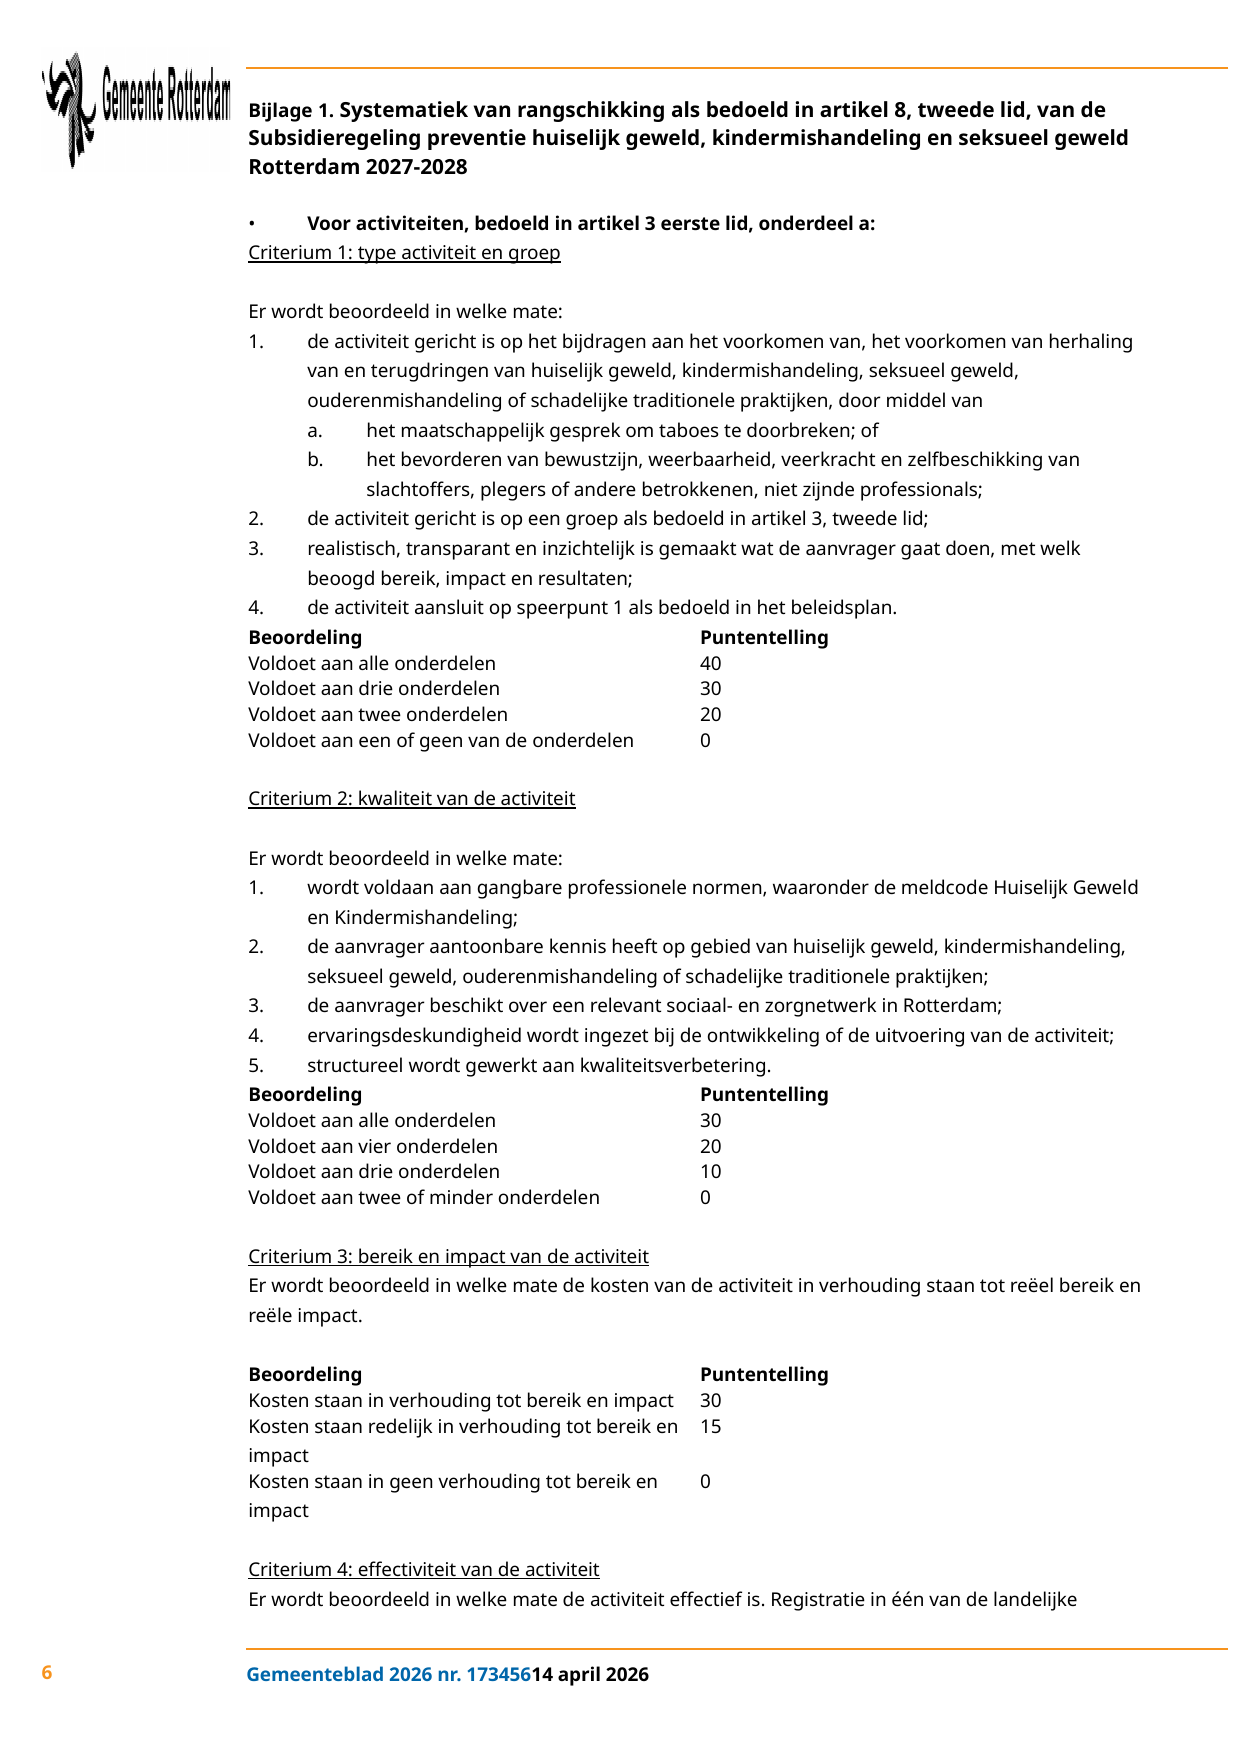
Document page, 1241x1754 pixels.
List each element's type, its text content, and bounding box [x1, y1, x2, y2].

table_cell 0 [700, 1184, 1152, 1210]
list Voor activiteiten, bedoeld in artikel 3 eerste lid, onderdeel a: [248, 210, 1152, 236]
text Er wordt beoordeeld in welke mate: [248, 298, 1152, 324]
text Criterium 4: effectiviteit van de activiteit [248, 1556, 1152, 1582]
picture [41, 47, 231, 172]
list de activiteit gericht is op het bijdragen aan het voorkomen van, het voorkomen van herhaling van en terugdringen van huiselijk geweld, kindermishandeling, seksueel geweld, ouderenmishandeling of schadelijke traditionele praktijken, door middel van [248, 328, 1152, 413]
table_cell Voldoet aan twee onderdelen [248, 701, 700, 727]
list het bevorderen van bewustzijn, weerbaarheid, veerkracht en zelfbeschikking van slachtoffers, plegers of andere betrokkenen, niet zijnde professionals; [307, 446, 1152, 502]
table_header Beoordeling [248, 1081, 700, 1107]
table_header Puntentelling [700, 1361, 1152, 1387]
table_cell Voldoet aan drie onderdelen [248, 676, 700, 701]
list de activiteit aansluit op speerpunt 1 als bedoeld in het beleidsplan. [248, 594, 1152, 620]
table_header Beoordeling [248, 624, 700, 650]
text Er wordt beoordeeld in welke mate: [248, 845, 1152, 870]
table_cell Voldoet aan drie onderdelen [248, 1159, 700, 1184]
text Er wordt beoordeeld in welke mate de activiteit effectief is. Registratie in één van de landelijke [248, 1586, 1152, 1612]
list structureel wordt gewerkt aan kwaliteitsverbetering. [248, 1052, 1152, 1077]
table_header Beoordeling [248, 1361, 700, 1387]
text Criterium 3: bereik en impact van de activiteit [248, 1243, 1152, 1269]
list de aanvrager aantoonbare kennis heeft op gebied van huiselijk geweld, kindermishandeling, seksueel geweld, ouderenmishandeling of schadelijke traditionele praktijken; [248, 933, 1152, 989]
text Criterium 2: kwaliteit van de activiteit [248, 786, 1152, 811]
table_cell Voldoet aan alle onderdelen [248, 1107, 700, 1133]
table_cell Kosten staan in verhouding tot bereik en impact [248, 1387, 700, 1413]
table_cell Kosten staan in geen verhouding tot bereik en impact [248, 1468, 700, 1523]
table_cell 10 [700, 1159, 1152, 1184]
table_cell 30 [700, 676, 1152, 701]
list de activiteit gericht is op een groep als bedoeld in artikel 3, tweede lid; [248, 506, 1152, 531]
text Criterium 1: type activiteit en groep [248, 239, 1152, 265]
table_cell 30 [700, 1387, 1152, 1413]
text Bijlage 1. Systematiek van rangschikking als bedoeld in artikel 8, tweede lid, van de Subsidieregeling preventie huiselijk geweld, kindermishandeling en seksueel geweld Rotterdam 2027-2028 [248, 95, 1152, 180]
table_header Puntentelling [700, 1081, 1152, 1107]
table_cell 0 [700, 1468, 1152, 1523]
table_cell 0 [700, 727, 1152, 753]
text Er wordt beoordeeld in welke mate de kosten van de activiteit in verhouding staan tot reëel bereik en reële impact. [248, 1272, 1152, 1328]
table_cell 40 [700, 650, 1152, 676]
table_cell 20 [700, 701, 1152, 727]
list wordt voldaan aan gangbare professionele normen, waaronder de meldcode Huiselijk Geweld en Kindermishandeling; [248, 874, 1152, 929]
table_cell 20 [700, 1133, 1152, 1159]
table_cell Voldoet aan twee of minder onderdelen [248, 1184, 700, 1210]
table_cell Voldoet aan een of geen van de onderdelen [248, 727, 700, 753]
list het maatschappelijk gesprek om taboes te doorbreken; of [307, 417, 1152, 443]
table_cell 15 [700, 1413, 1152, 1468]
table_header Puntentelling [700, 624, 1152, 650]
list realistisch, transparant en inzichtelijk is gemaakt wat de aanvrager gaat doen, met welk beoogd bereik, impact en resultaten; [248, 535, 1152, 591]
table_cell 30 [700, 1107, 1152, 1133]
table_cell Voldoet aan vier onderdelen [248, 1133, 700, 1159]
list de aanvrager beschikt over een relevant sociaal- en zorgnetwerk in Rotterdam; [248, 993, 1152, 1018]
table_cell Kosten staan redelijk in verhouding tot bereik en impact [248, 1413, 700, 1468]
list ervaringsdeskundigheid wordt ingezet bij de ontwikkeling of de uitvoering van de activiteit; [248, 1022, 1152, 1048]
table_cell Voldoet aan alle onderdelen [248, 650, 700, 676]
